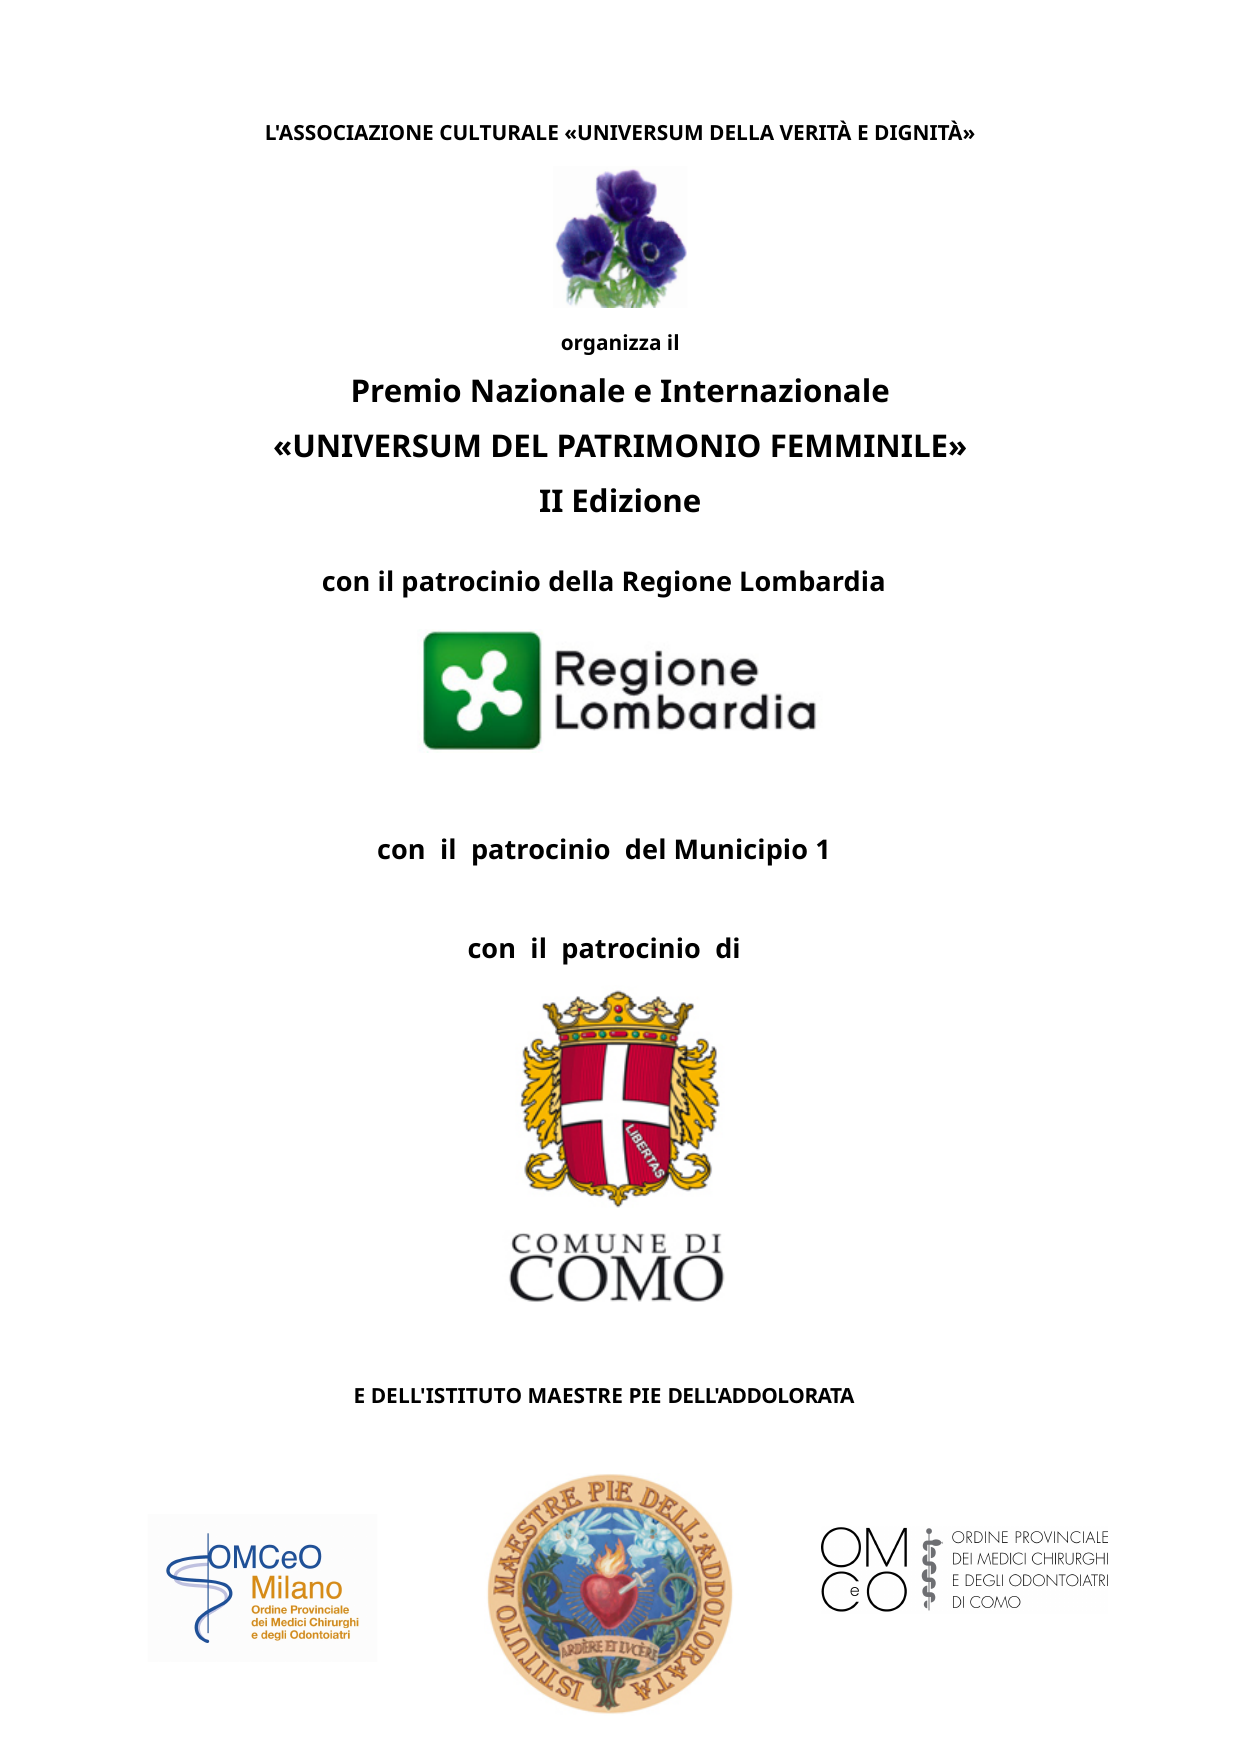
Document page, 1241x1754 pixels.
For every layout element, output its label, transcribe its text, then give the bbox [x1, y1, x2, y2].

text L'ASSOCIAZIONE CULTURALE «UNIVERSUM DELLA VERITÀ E DIGNITÀ» [118, 118, 1122, 147]
text con il patrocinio di [118, 930, 1090, 967]
picture [483, 1473, 739, 1716]
text con il patrocinio della Regione Lombardia [118, 563, 1090, 599]
text con il patrocinio del Municipio 1 [118, 831, 1090, 868]
text Premio Nazionale e Internazionale [118, 368, 1122, 411]
picture [491, 985, 752, 1306]
picture [417, 629, 824, 753]
text organizza il [118, 328, 1122, 356]
text «UNIVERSUM DEL PATRIMONIO FEMMINILE» [118, 424, 1122, 466]
text E DELL'ISTITUTO MAESTRE PIE DELL'ADDOLORATA [118, 1382, 1090, 1410]
picture [821, 1526, 1109, 1614]
picture [147, 1514, 378, 1662]
text II Edizione [118, 479, 1122, 521]
picture [553, 166, 688, 308]
